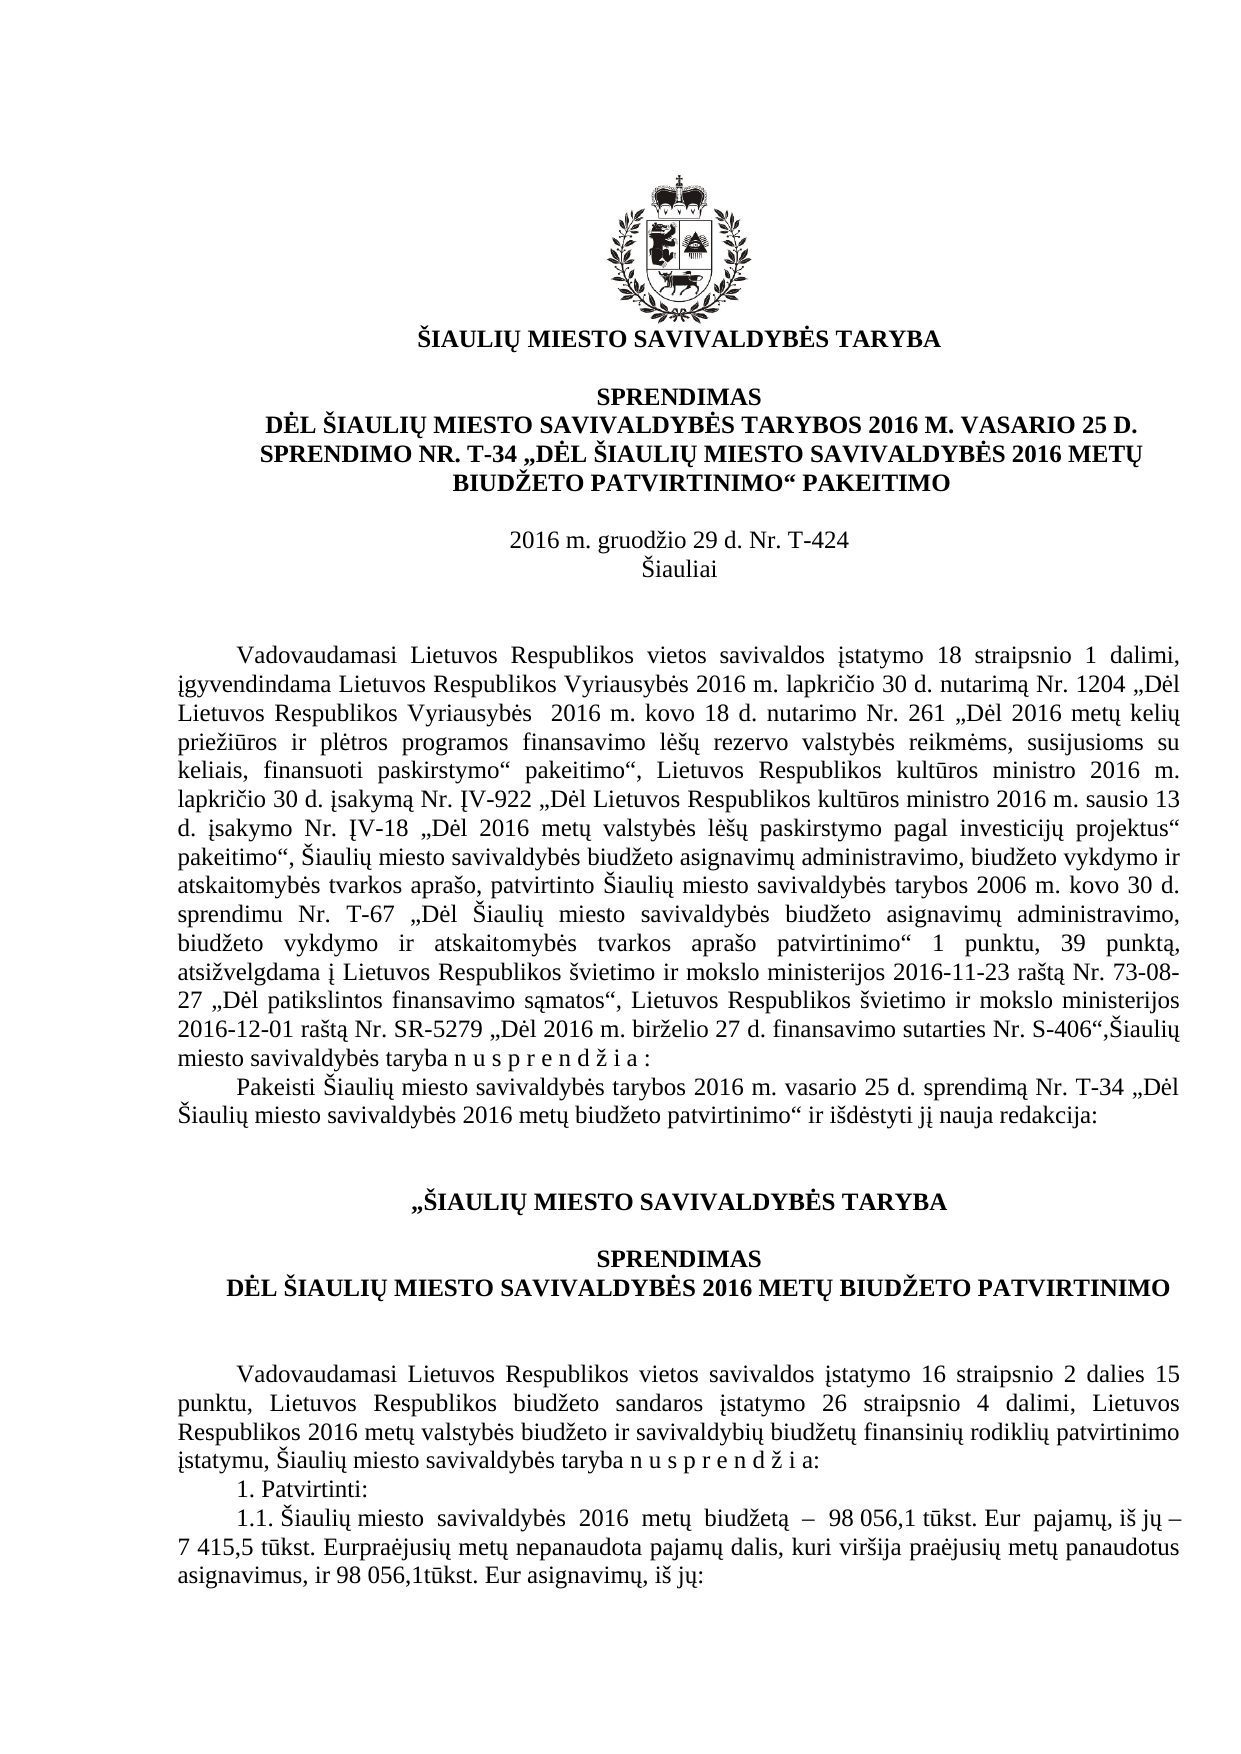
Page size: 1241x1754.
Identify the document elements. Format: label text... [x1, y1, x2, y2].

text 1. Patvirtinti: [177, 1474, 1181, 1503]
text Pakeisti Šiaulių miesto savivaldybės tarybos 2016 m. vasario 25 d. sprendimą Nr. T-34 „Dėl Šiaulių miesto savivaldybės 2016 metų biudžeto patvirtinimo“ ir išdėstyti jį nauja redakcija: [177, 1072, 1181, 1129]
text 2016 m. gruodžio 29 d. Nr. T-424 [177, 525, 1181, 554]
text Šiauliai [177, 554, 1181, 583]
text DĖL ŠIAULIŲ MIESTO SAVIVALDYBĖS 2016 METŲ BIUDŽETO PATVIRTINIMO [222, 1273, 1181, 1302]
text „ŠIAULIŲ MIESTO SAVIVALDYBĖS TARYBA [177, 1187, 1181, 1215]
text SPRENDIMAS [177, 1244, 1181, 1273]
text 1.1. Šiaulių miesto savivaldybės 2016 metų biudžetą – 98 056,1 tūkst. Eur pajamų, iš jų –7 415,5 tūkst. Eurpraėjusių metų nepanaudota pajamų dalis, kuri viršija praėjusių metų panaudotus asignavimus, ir 98 056,1tūkst. Eur asignavimų, iš jų: [177, 1503, 1181, 1589]
text DĖL ŠIAULIŲ MIESTO SAVIVALDYBĖS TARYBOS 2016 M. VASARIO 25 D. SPRENDIMO NR. T-34 „DĖL ŠIAULIŲ MIESTO SAVIVALDYBĖS 2016 METŲ BIUDŽETO PATVIRTINIMO“ PAKEITIMO [222, 410, 1181, 497]
text Vadovaudamasi Lietuvos Respublikos vietos savivaldos įstatymo 16 straipsnio 2 dalies 15 punktu, Lietuvos Respublikos biudžeto sandaros įstatymo 26 straipsnio 4 dalimi, Lietuvos Respublikos 2016 metų valstybės biudžeto ir savivaldybių biudžetų finansinių rodiklių patvirtinimo įstatymu, Šiaulių miesto savivaldybės taryba n u s p r e n d ž i a: [177, 1359, 1181, 1474]
text ŠIAULIŲ MIESTO SAVIVALDYBĖS TARYBA [177, 324, 1181, 353]
text SPRENDIMAS [177, 382, 1181, 410]
text Vadovaudamasi Lietuvos Respublikos vietos savivaldos įstatymo 18 straipsnio 1 dalimi, įgyvendindama Lietuvos Respublikos Vyriausybės 2016 m. lapkričio 30 d. nutarimą Nr. 1204 „Dėl Lietuvos Respublikos Vyriausybės 2016 m. kovo 18 d. nutarimo Nr. 261 „Dėl 2016 metų kelių priežiūros ir plėtros programos finansavimo lėšų rezervo valstybės reikmėms, susijusioms su keliais, finansuoti paskirstymo“ pakeitimo“, Lietuvos Respublikos kultūros ministro 2016 m. lapkričio 30 d. įsakymą Nr. ĮV-922 „Dėl Lietuvos Respublikos kultūros ministro 2016 m. sausio 13 d. įsakymo Nr. ĮV-18 „Dėl 2016 metų valstybės lėšų paskirstymo pagal investicijų projektus“ pakeitimo“, Šiaulių miesto savivaldybės biudžeto asignavimų administravimo, biudžeto vykdymo ir atskaitomybės tvarkos aprašo, patvirtinto Šiaulių miesto savivaldybės tarybos 2006 m. kovo 30 d. sprendimu Nr. T-67 „Dėl Šiaulių miesto savivaldybės biudžeto asignavimų administravimo, biudžeto vykdymo ir atskaitomybės tvarkos aprašo patvirtinimo“ 1 punktu, 39 punktą, atsižvelgdama į Lietuvos Respublikos švietimo ir mokslo ministerijos 2016-11-23 raštą Nr. 73-08-27 „Dėl patikslintos finansavimo sąmatos“, Lietuvos Respublikos švietimo ir mokslo ministerijos 2016-12-01 raštą Nr. SR-5279 „Dėl 2016 m. birželio 27 d. finansavimo sutarties Nr. S-406“,Šiaulių miesto savivaldybės taryba n u s p r e n d ž i a : [177, 640, 1181, 1072]
